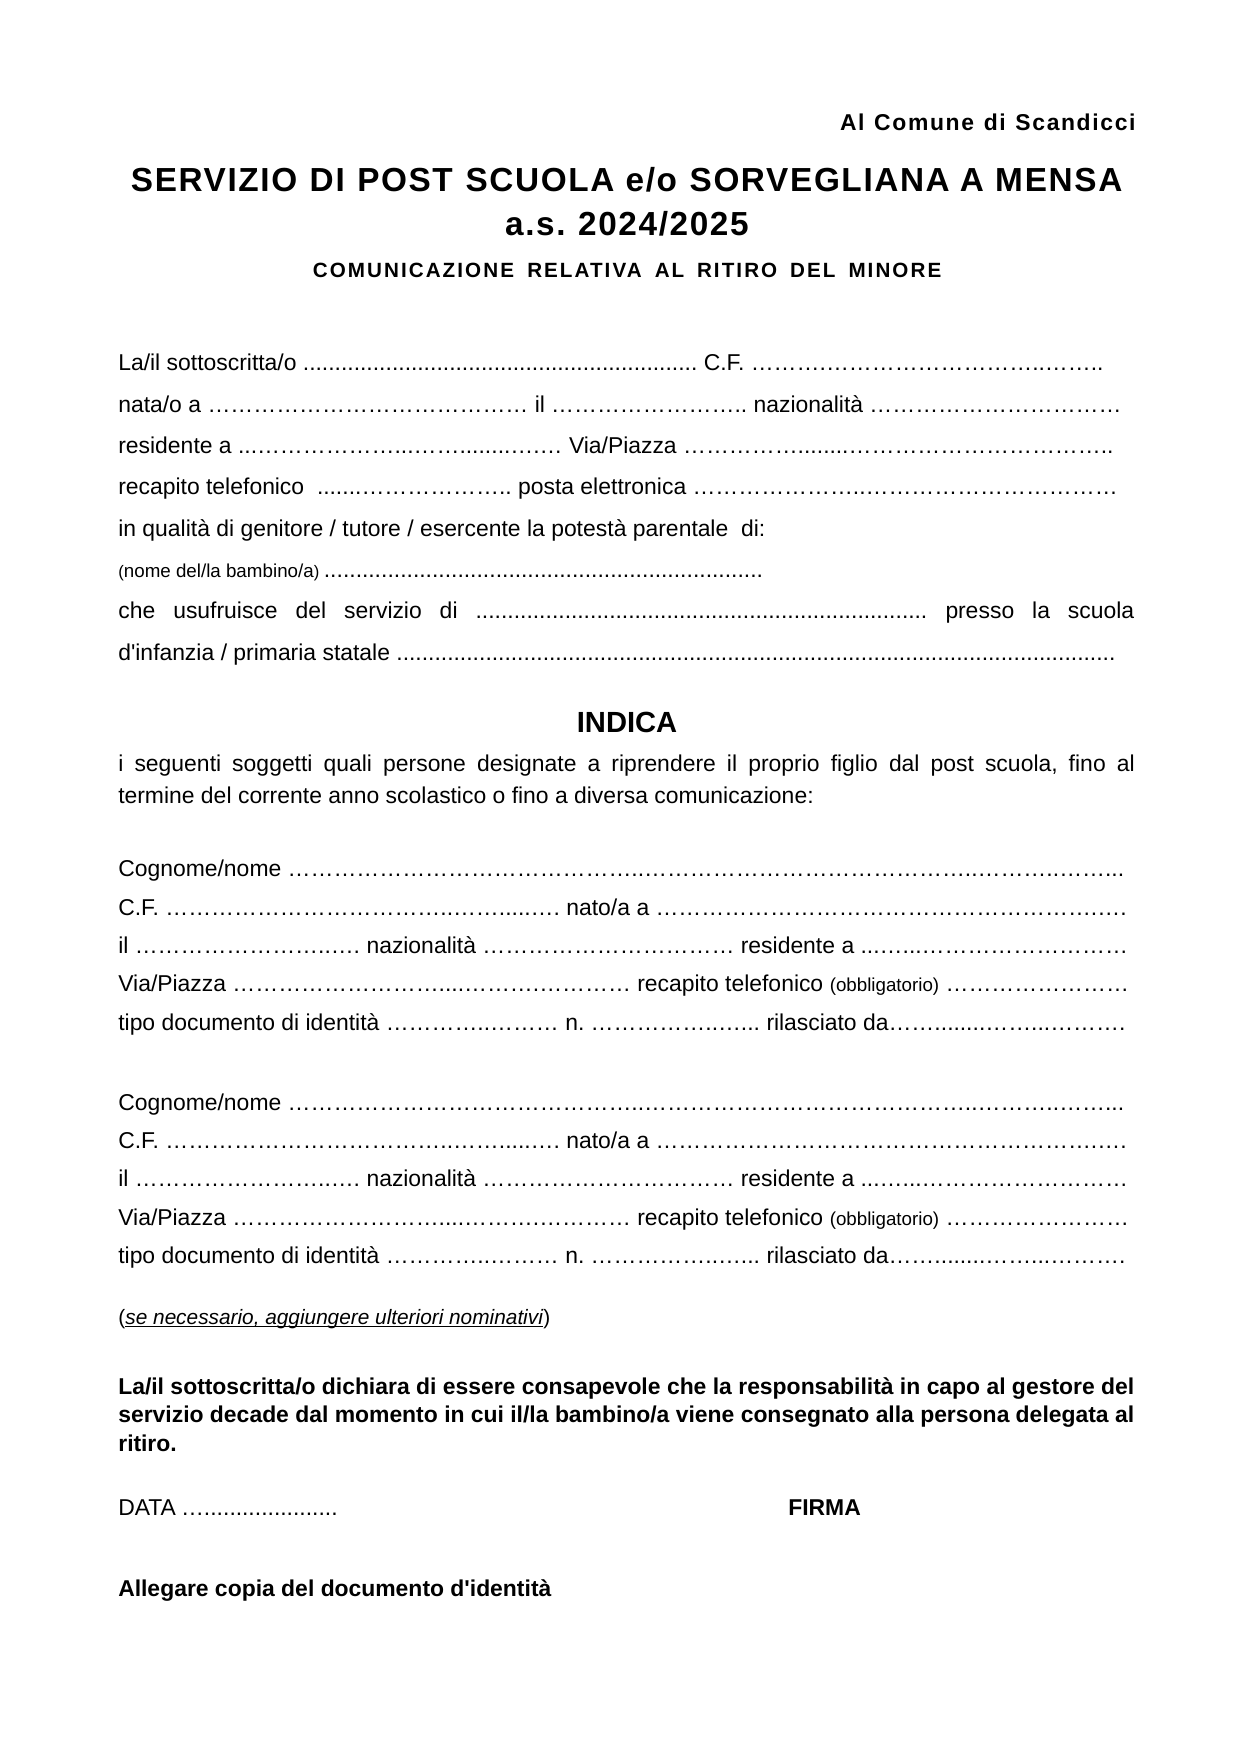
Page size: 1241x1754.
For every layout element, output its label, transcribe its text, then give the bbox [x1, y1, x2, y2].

text Al Comune di Scandicci [118, 109, 1136, 135]
text (se necessario, aggiungere ulteriori nominativi) [118, 1301, 1136, 1330]
text Cognome/nome ………………………………………..……………………………………..………..……... C.F. ………………………………..…….....…. nato/a a ………………………………………………….…. il ……………………..…. nazionalità …………………………… residente a ...…...……………………… Via/Piazza ………………………....……….………… recapito telefonico (obbligatorio) …………………… tipo documento di identità …………..……… n. ……………..…... rilasciato da……........……...………. [118, 846, 1136, 1038]
text in qualità di genitore / tutore / esercente la potestà parentale di: [118, 503, 1136, 544]
text (nome del/la bambino/a) ..................................................................... [118, 544, 1136, 586]
text Cognome/nome ………………………………………..……………………………………..………..……... C.F. ………………………………..…….....…. nato/a a ………………………………………………….…. il ……………………..…. nazionalità …………………………… residente a ...…...……………………… Via/Piazza ………………………....……….………… recapito telefonico (obbligatorio) …………………… tipo documento di identità …………..……… n. ……………..…... rilasciato da……........……...………. [118, 1079, 1136, 1271]
text INDICA [118, 704, 1136, 739]
text La/il sottoscritta/o .............................................................. C.F. ……….………………………..…….. nata/o a …………………………………… il …………………….. nazionalità …………………………… residente a ...………………...……........….… Via/Piazza ……………........…………………………….. [118, 338, 1136, 462]
text DATA …..................... FIRMA [118, 1492, 1136, 1522]
text Allegare copia del documento d'identità [118, 1575, 1136, 1601]
text che usufruisce del servizio di ....................................................................... presso la scuola d'infanzia / primaria statale ................................................................................................................. [118, 586, 1136, 668]
text La/il sottoscritta/o dichiara di essere consapevole che la responsabilità in capo al gestore del servizio decade dal momento in cui il/la bambino/a viene consegnato alla persona delegata al ritiro. [118, 1372, 1136, 1457]
text i seguenti soggetti quali persone designate a riprendere il proprio figlio dal post scuola, fino al termine del corrente anno scolastico o fino a diversa comunicazione: [118, 745, 1136, 810]
text SERVIZIO DI POST SCUOLA e/o SORVEGLIANA A MENSA a.s. 2024/2025 [118, 160, 1136, 243]
text recapito telefonico .......……………….. posta elettronica …………………..…………………………… [118, 462, 1146, 503]
text comunicazione relativa al ritiro del minore [118, 248, 1136, 284]
